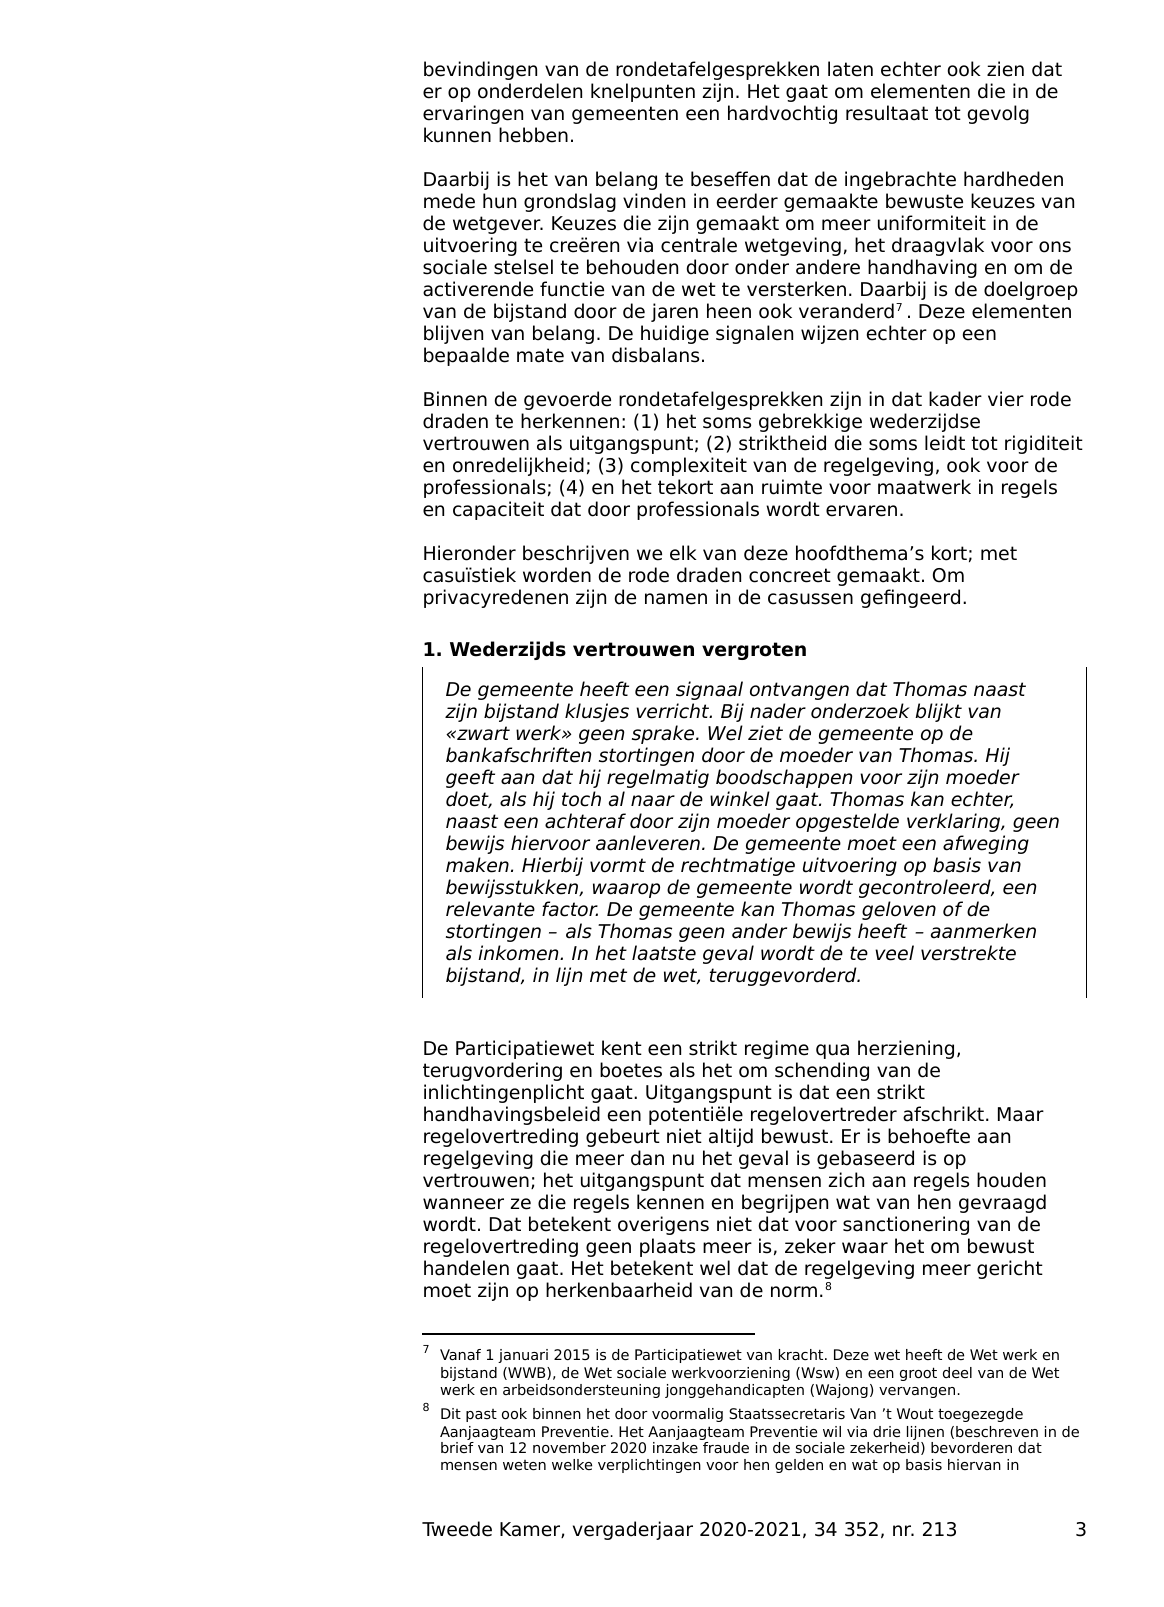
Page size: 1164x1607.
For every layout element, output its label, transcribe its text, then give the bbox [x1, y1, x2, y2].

text Binnen de gevoerde rondetafelgesprekken zijn in dat kader vier rode draden te herkennen: (1) het soms gebrekkige wederzijdse vertrouwen als uitgangspunt; (2) striktheid die soms leidt tot rigiditeit en onredelijkheid; (3) complexiteit van de regelgeving, ook voor de professionals; (4) en het tekort aan ruimte voor maatwerk in regels en capaciteit dat door professionals wordt ervaren. [422, 389, 1087, 521]
text Hieronder beschrijven we elk van deze hoofdthema’s kort; met casuïstiek worden de rode draden concreet gemaakt. Om privacyredenen zijn de namen in de casussen gefingeerd. [422, 543, 1087, 609]
subtitle 1. Wederzijds vertrouwen vergroten [422, 639, 1087, 661]
text De Participatiewet kent een strikt regime qua herziening, terugvordering en boetes als het om schending van de inlichtingenplicht gaat. Uitgangspunt is dat een strikt handhavingsbeleid een potentiële regelovertreder afschrikt. Maar regelovertreding gebeurt niet altijd bewust. Er is behoefte aan regelgeving die meer dan nu het geval is gebaseerd is op vertrouwen; het uitgangspunt dat mensen zich aan regels houden wanneer ze die regels kennen en begrijpen wat van hen gevraagd wordt. Dat betekent overigens niet dat voor sanctionering van de regelovertreding geen plaats meer is, zeker waar het om bewust handelen gaat. Het betekent wel dat de regelgeving meer gericht moet zijn op herkenbaarheid van de norm. [422, 1038, 1087, 1302]
text Vanaf 1 januari 2015 is de Participatiewet van kracht. Deze wet heeft de Wet werk en bijstand (WWB), de Wet sociale werkvoorziening (Wsw) en een groot deel van de Wet werk en arbeidsondersteuning jonggehandicapten (Wajong) vervangen. [422, 1343, 1087, 1399]
text bevindingen van de rondetafelgesprekken laten echter ook zien dat er op onderdelen knelpunten zijn. Het gaat om elementen die in de ervaringen van gemeenten een hardvochtig resultaat tot gevolg kunnen hebben. [422, 59, 1087, 147]
text Dit past ook binnen het door voormalig Staatssecretaris Van ’t Wout toegezegde Aanjaagteam Preventie. Het Aanjaagteam Preventie wil via drie lijnen (beschreven in de brief van 12 november 2020 inzake fraude in de sociale zekerheid) bevorderen dat mensen weten welke verplichtingen voor hen gelden en wat op basis hiervan in [422, 1402, 1087, 1474]
table_header De gemeente heeft een signaal ontvangen dat Thomas naast zijn bijstand klusjes verricht. Bij nader onderzoek blijkt van «zwart werk» geen sprake. Wel ziet de gemeente op de bankafschriften stortingen door de moeder van Thomas. Hij geeft aan dat hij regelmatig boodschappen voor zijn moeder doet, als hij toch al naar de winkel gaat. Thomas kan echter, naast een achteraf door zijn moeder opgestelde verklaring, geen bewijs hiervoor aanleveren. De gemeente moet een afweging maken. Hierbij vormt de rechtmatige uitvoering op basis van bewijsstukken, waarop de gemeente wordt gecontroleerd, een relevante factor. De gemeente kan Thomas geloven of de stortingen – als Thomas geen ander bewijs heeft – aanmerken als inkomen. In het laatste geval wordt de te veel verstrekte bijstand, in lijn met de wet, teruggevorderd. [423, 667, 1086, 998]
text Daarbij is het van belang te beseffen dat de ingebrachte hardheden mede hun grondslag vinden in eerder gemaakte bewuste keuzes van de wetgever. Keuzes die zijn gemaakt om meer uniformiteit in de uitvoering te creëren via centrale wetgeving, het draagvlak voor ons sociale stelsel te behouden door onder andere handhaving en om de activerende functie van de wet te versterken. Daarbij is de doelgroep van de bijstand door de jaren heen ook veranderd. Deze elementen blijven van belang. De huidige signalen wijzen echter op een bepaalde mate van disbalans. [422, 169, 1087, 367]
